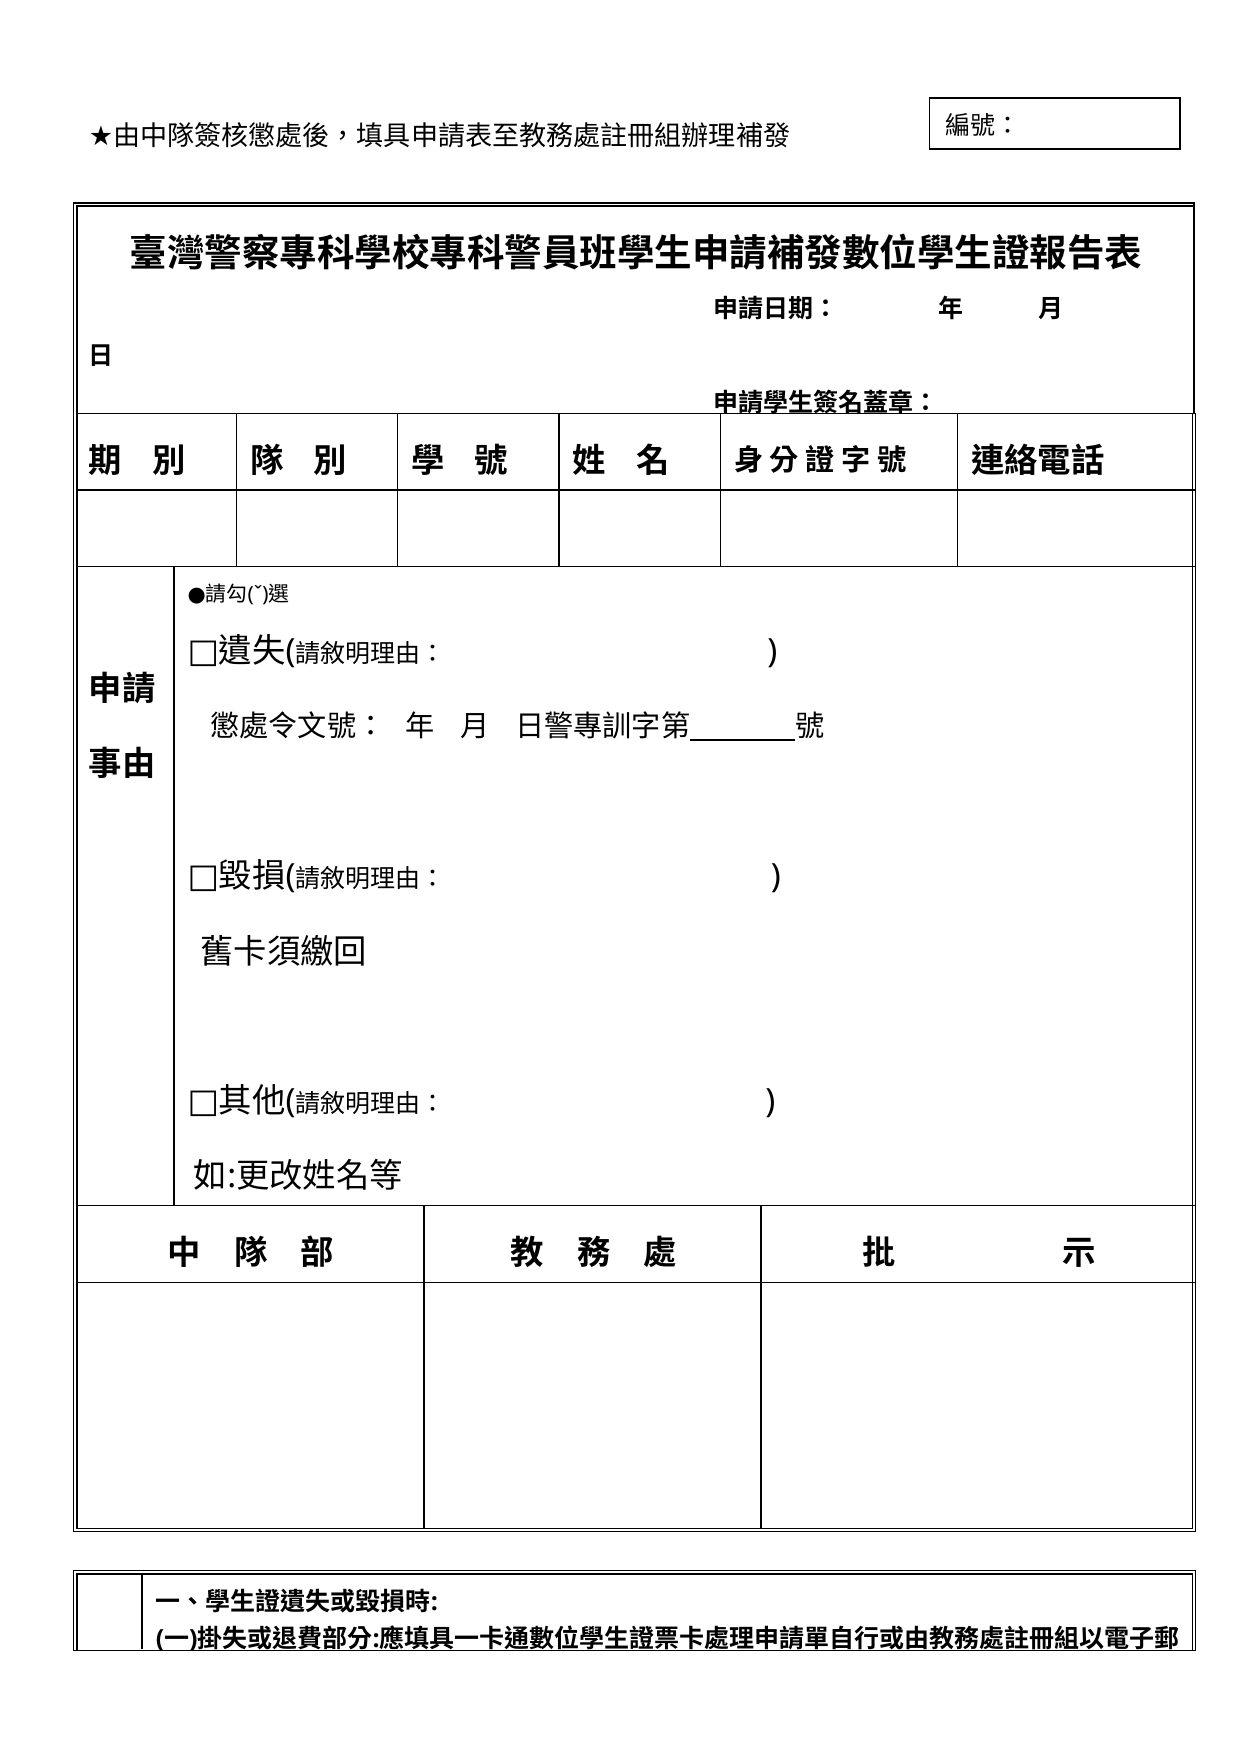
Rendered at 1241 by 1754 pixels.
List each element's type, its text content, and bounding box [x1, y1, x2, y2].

table_cell [560, 491, 720, 566]
table_cell [721, 491, 957, 566]
table_cell 申請 事由 [78, 567, 173, 1205]
table_cell [425, 1283, 760, 1528]
table_cell 期 別 [78, 414, 236, 489]
table_cell 隊 別 [237, 414, 397, 489]
table_cell [398, 491, 558, 566]
table_header 一、學生證遺失或毀損時: (一)掛失或退費部分:應填具一卡通數位學生證票卡處理申請單自行或由教務處註冊組以電子郵 [143, 1575, 1192, 1649]
table_cell [78, 1283, 423, 1528]
text 編號： [945, 106, 1165, 142]
table_cell 連絡電話 [958, 414, 1192, 489]
table_cell 中 隊 部 [78, 1206, 423, 1281]
table_cell ●請勾(ˇ)選 □遺失(請敘明理由： ) 懲處令文號： 年 月 日警專訓字第 號 □毀損(請敘明理由： ) 舊卡須繳回 □其他(請敘明理由： ) 如:更改姓名等 [175, 567, 1192, 1205]
table_cell [78, 491, 236, 566]
table_cell 批 示 [762, 1206, 1192, 1281]
table_cell [237, 491, 397, 566]
table_cell 身 分 證 字 號 [721, 414, 957, 489]
table_cell [958, 491, 1192, 566]
table_cell 學 號 [398, 414, 558, 489]
text ★由中隊簽核懲處後，填具申請表至教務處註冊組辦理補發 [89, 89, 1152, 164]
table_header 臺灣警察專科學校專科警員班學生申請補發數位學生證報告表 申請日期： 年 月 日 申請學生簽名蓋章： [78, 207, 1193, 413]
table_cell 教 務 處 [425, 1206, 760, 1281]
table_cell [762, 1283, 1192, 1528]
table_cell 姓 名 [560, 414, 720, 489]
table_header [78, 1575, 141, 1649]
